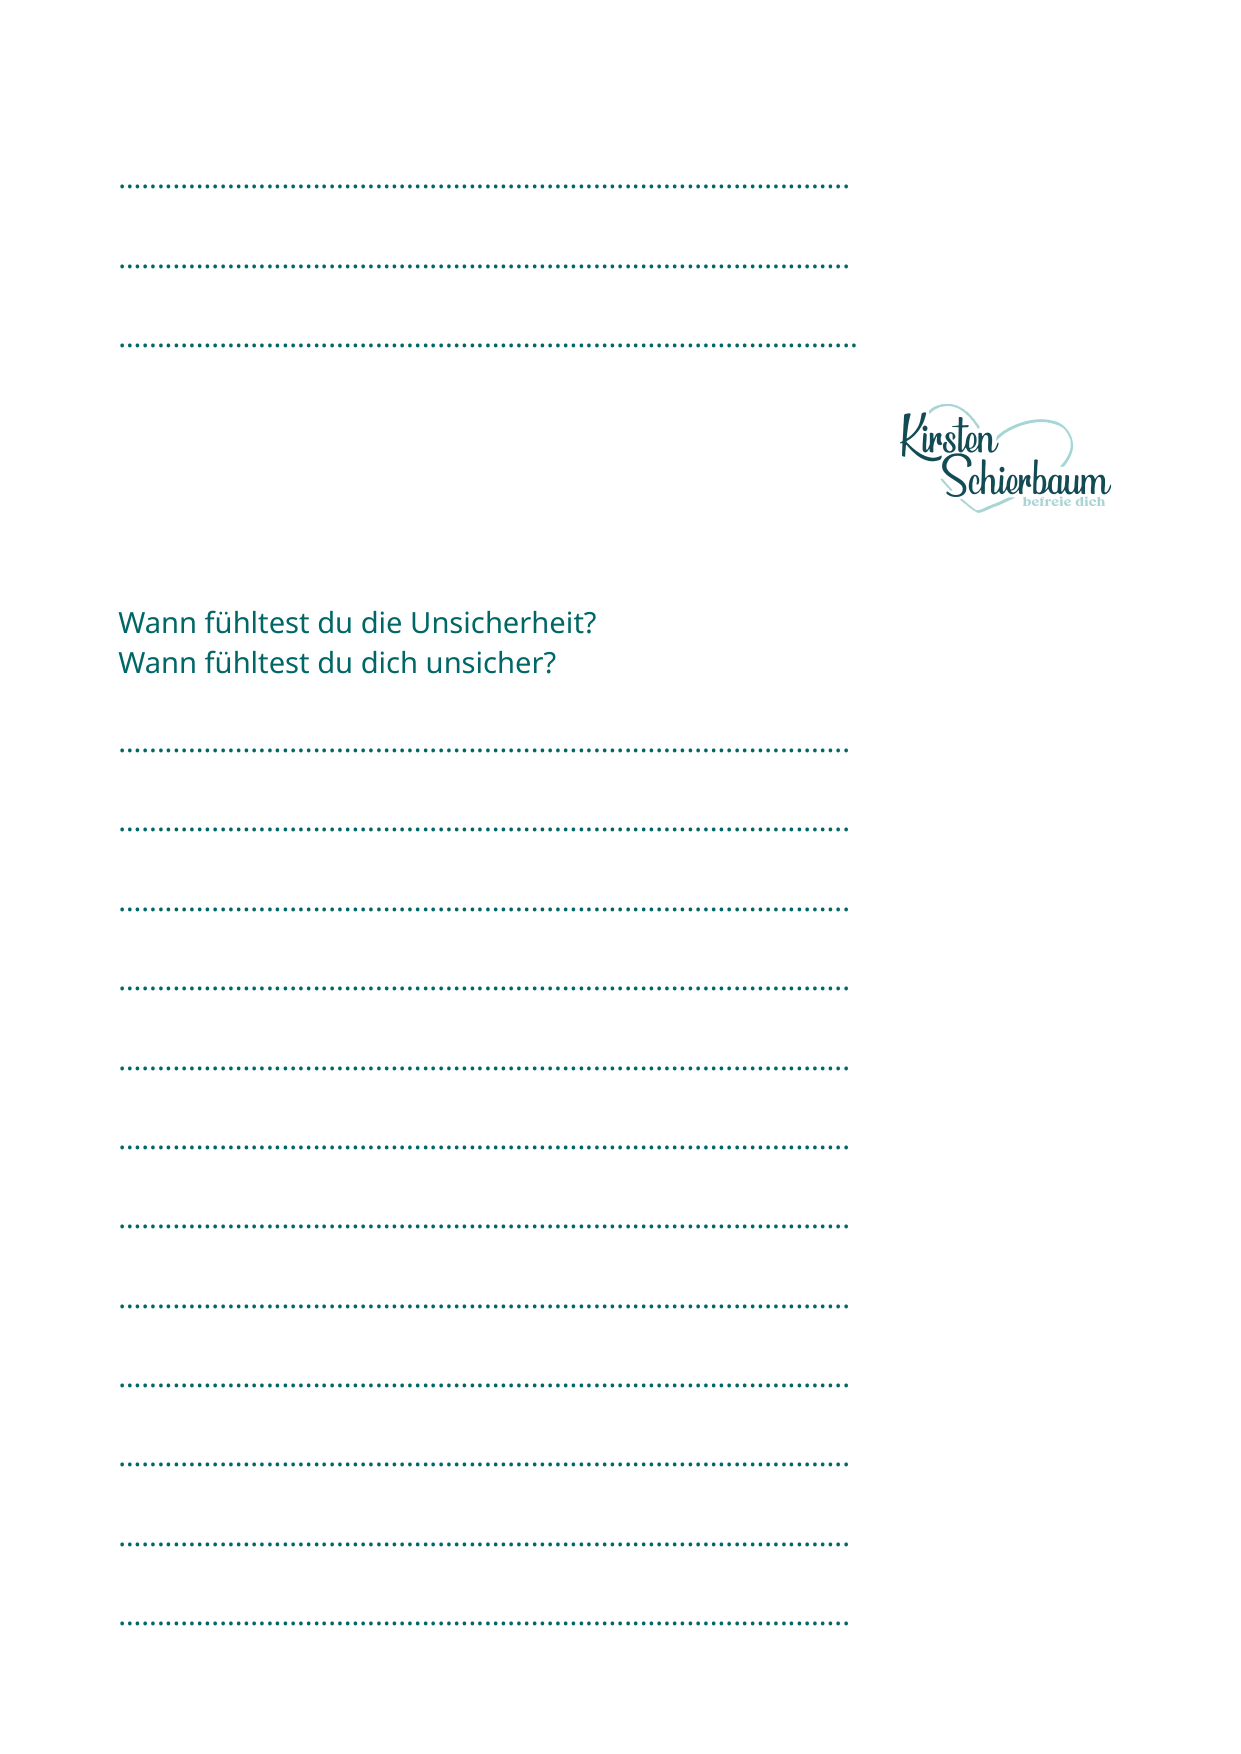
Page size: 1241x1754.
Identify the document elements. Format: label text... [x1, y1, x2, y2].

text …........................................................................................... [118, 237, 1122, 277]
text …........................................................................................... [118, 1277, 1122, 1317]
text …............................................................................................ [118, 317, 1122, 356]
text Wann fühltest du die Unsicherheit? [118, 396, 1122, 642]
text …........................................................................................... [118, 1594, 1122, 1634]
text …........................................................................................... [118, 1118, 1122, 1158]
text Wann fühltest du dich unsicher? [118, 642, 1122, 682]
text …........................................................................................... [118, 880, 1122, 920]
text …........................................................................................... [118, 1436, 1122, 1475]
text …........................................................................................... [118, 801, 1122, 840]
text …........................................................................................... [118, 959, 1122, 999]
text …........................................................................................... [118, 1198, 1122, 1237]
text …........................................................................................... [118, 1356, 1122, 1396]
text …........................................................................................... [118, 1039, 1122, 1078]
text …........................................................................................... [118, 158, 1122, 197]
text …........................................................................................... [118, 721, 1122, 761]
text …........................................................................................... [118, 1515, 1122, 1555]
picture [888, 396, 1123, 603]
